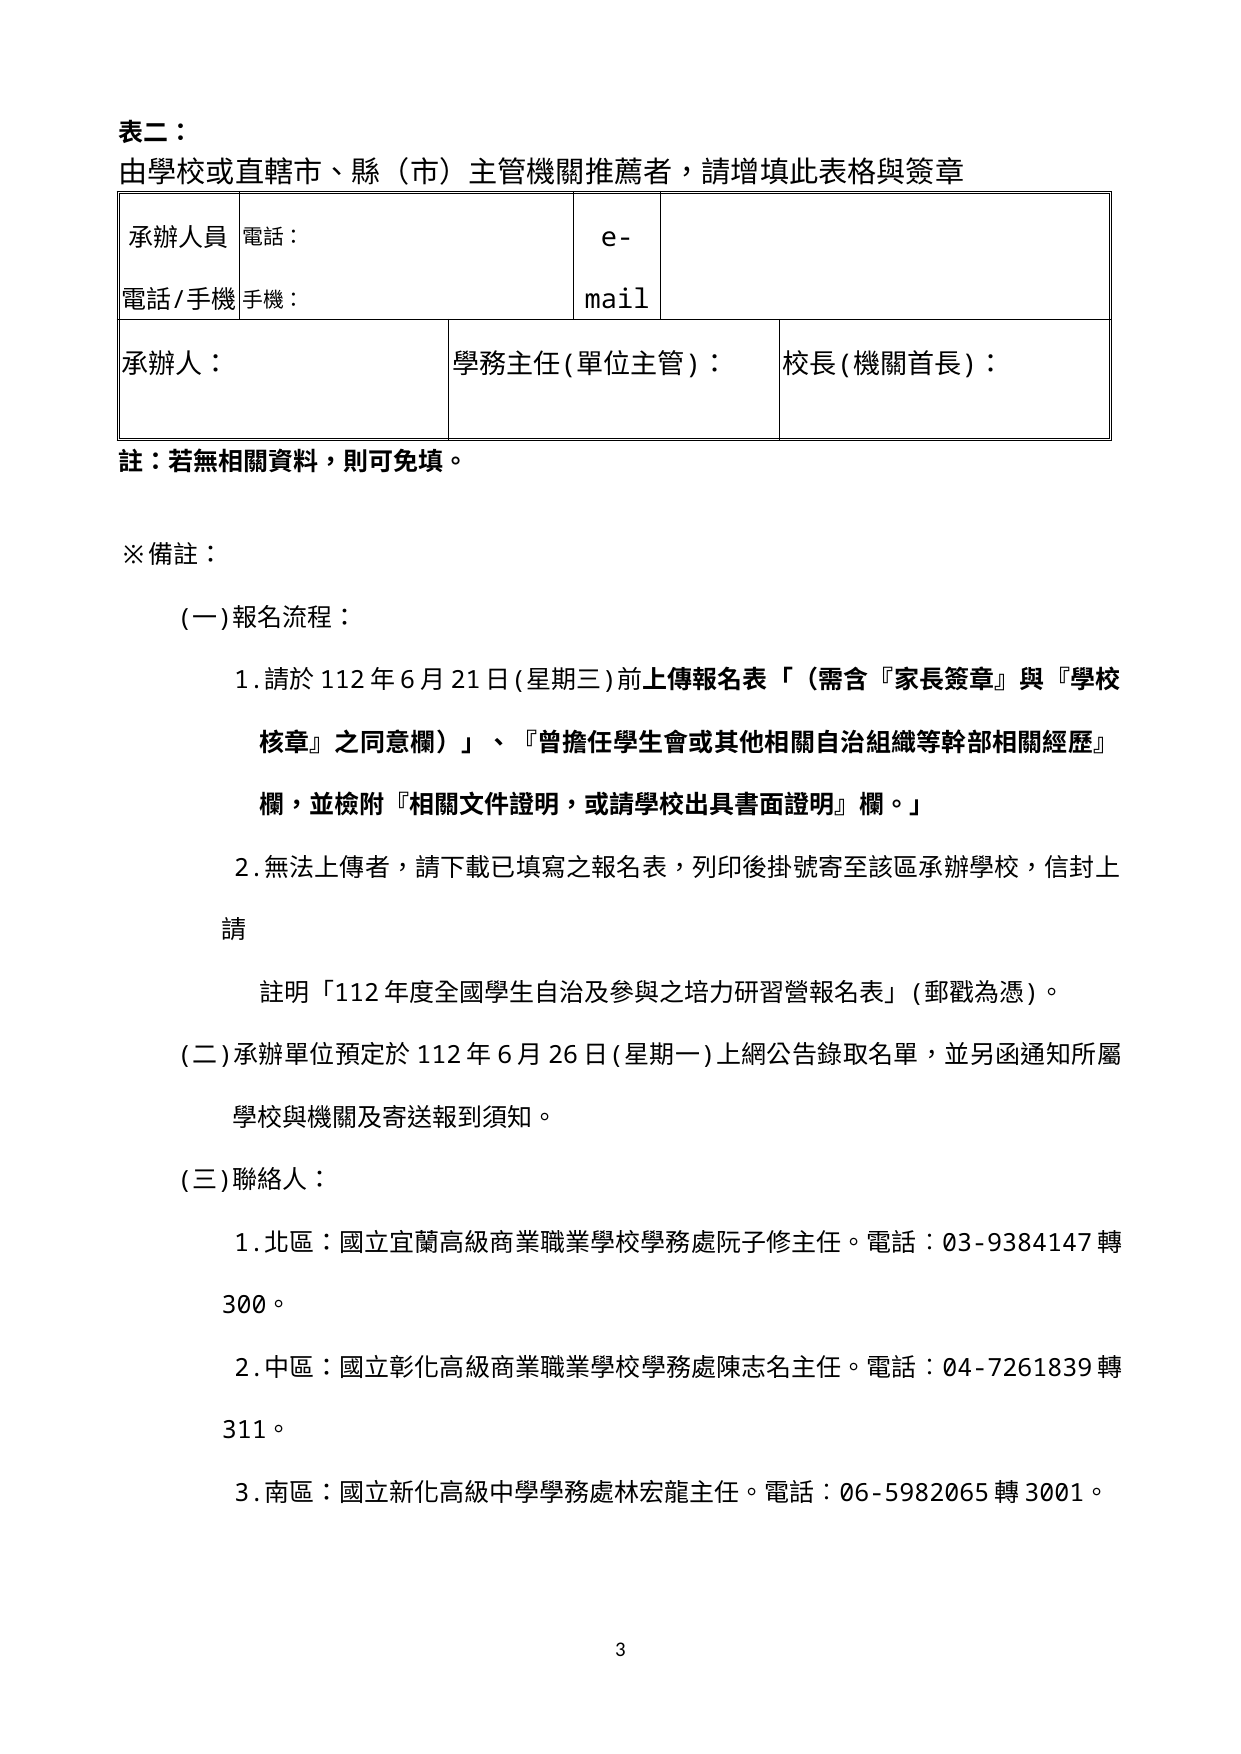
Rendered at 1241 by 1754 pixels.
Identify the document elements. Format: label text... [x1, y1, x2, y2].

text 2.中區：國立彰化高級商業職業學校學務處陳志名主任。電話︰04-7261839轉311。 [222, 1324, 1122, 1449]
text (三)聯絡人： [177, 1136, 1122, 1199]
text (一)報名流程： [177, 574, 1122, 636]
text 表二： [118, 112, 1122, 148]
text 註明「112年度全國學生自治及參與之培力研習營報名表」(郵戳為憑)。 [221, 949, 1122, 1011]
text 1.北區：國立宜蘭高級商業職業學校學務處阮子修主任。電話︰03-9384147轉300。 [221, 1199, 1122, 1324]
text 2.無法上傳者，請下載已填寫之報名表，列印後掛號寄至該區承辦學校，信封上請 [221, 824, 1122, 949]
table_cell 學務主任(單位主管)： [449, 320, 779, 438]
table_header e-mail [574, 194, 660, 319]
table_header 承辦人員 電話/手機 [120, 194, 239, 319]
text ※備註： [118, 511, 1122, 574]
table_header [661, 194, 1109, 319]
table_cell 校長(機關首長)： [780, 320, 1109, 438]
text (二)承辦單位預定於112年6月26日(星期一)上網公告錄取名單，並另函通知所屬學校與機關及寄送報到須知。 [177, 1011, 1122, 1136]
table_header 電話： 手機： [240, 194, 573, 319]
table_cell 承辦人： [120, 320, 448, 438]
text 1.請於112年6月21日(星期三)前上傳報名表「（需含『家長簽章』與『學校核章』之同意欄）」、『曾擔任學生會或其他相關自治組織等幹部相關經歷』欄，並檢附『相關文件證明，或請學校出具書面證明』欄。」 [234, 636, 1122, 824]
text 註：若無相關資料，則可免填。 [118, 441, 1122, 477]
text 由學校或直轄市、縣（市）主管機關推薦者，請增填此表格與簽章 [118, 148, 1122, 191]
text 3.南區：國立新化高級中學學務處林宏龍主任。電話︰06-5982065轉3001。 [222, 1449, 1122, 1511]
